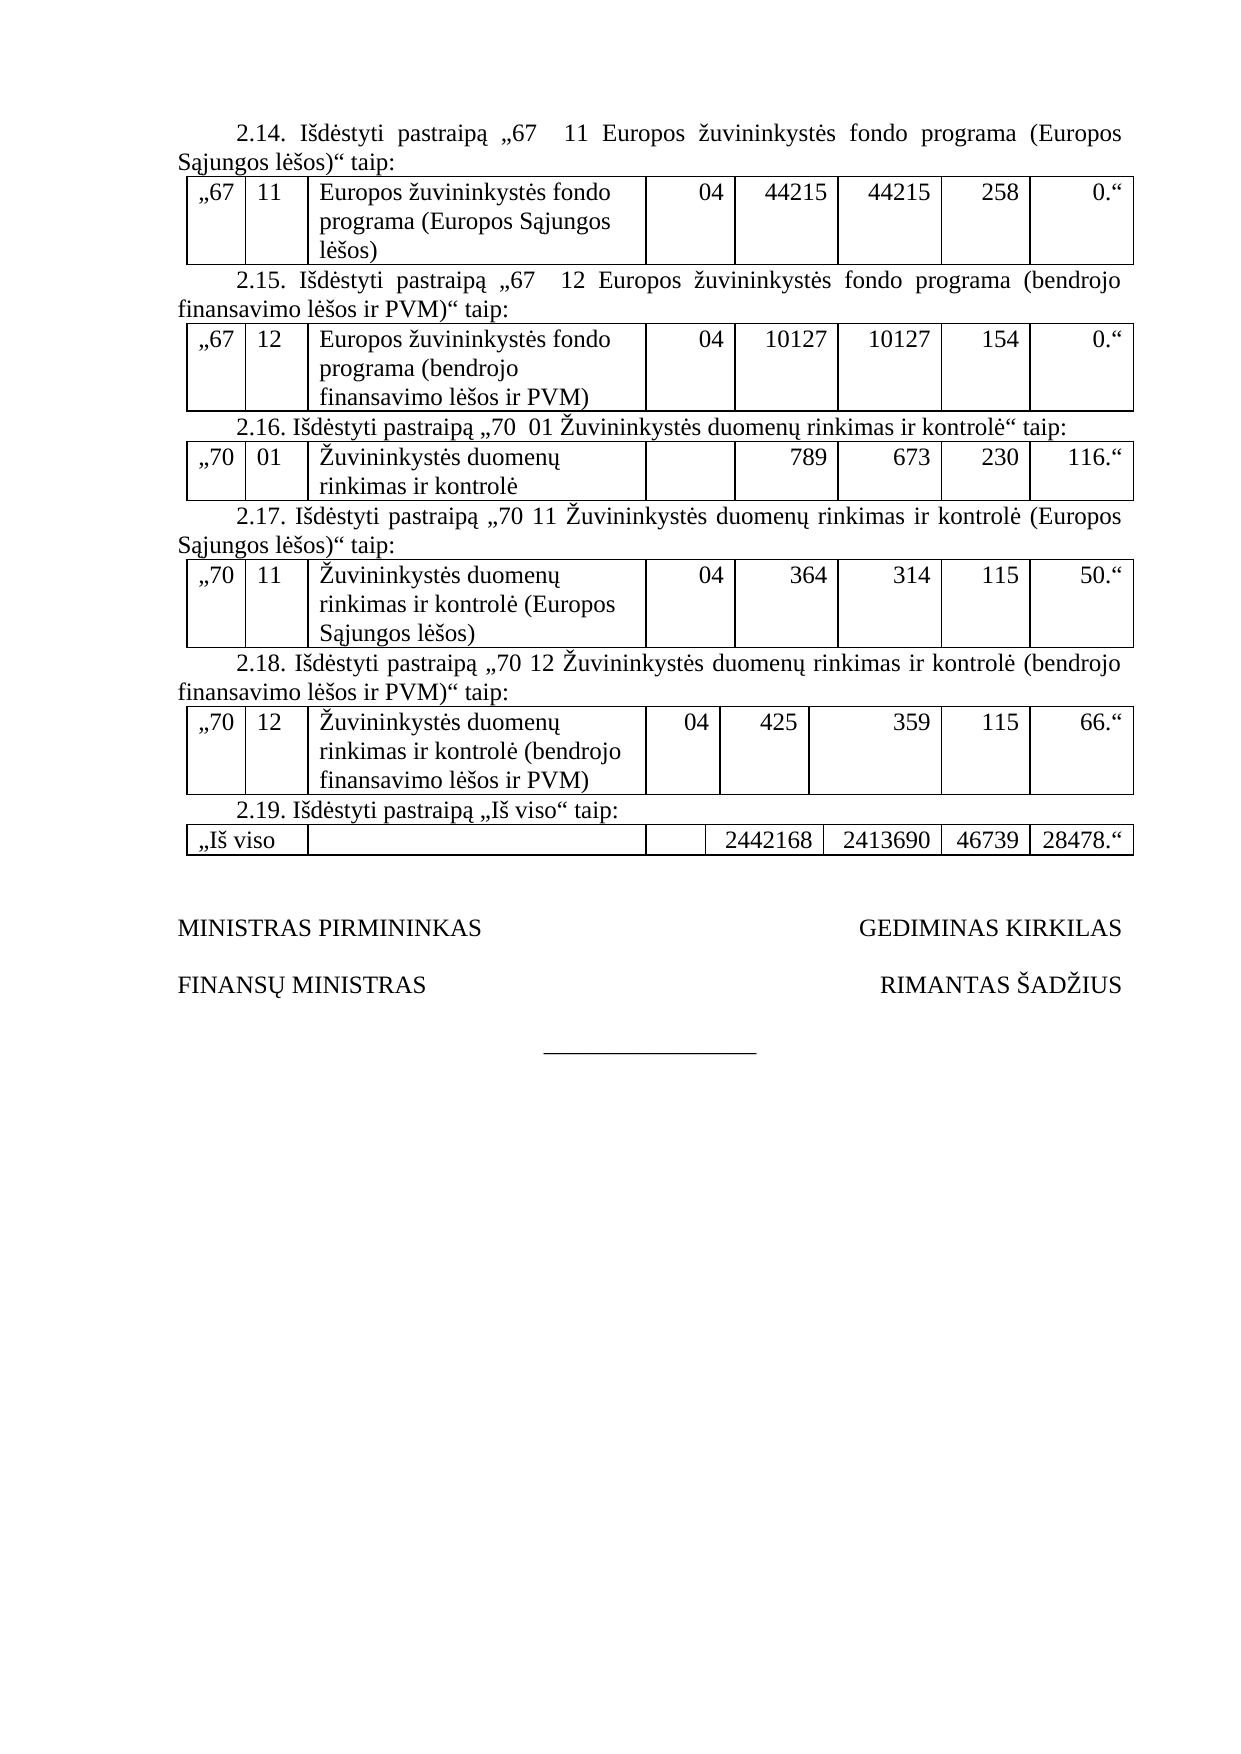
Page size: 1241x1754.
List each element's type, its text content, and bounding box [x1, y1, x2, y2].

table_header „70 [188, 442, 245, 500]
table_header „70 [188, 707, 245, 793]
table_header 425 [721, 707, 808, 793]
table_header „67 [188, 177, 245, 263]
table_header [309, 825, 645, 854]
table_header 2413690 [824, 825, 941, 854]
table_header „70 [188, 560, 245, 647]
table_header Žuvininkystės duomenų rinkimas ir kontrolė (bendrojo finansavimo lėšos ir PVM) [309, 707, 645, 793]
table_header 11 [246, 177, 307, 263]
table_header 10127 [839, 324, 941, 410]
text 2.16. Išdėstyti pastraipą „70 01 Žuvininkystės duomenų rinkimas ir kontrolė“ taip: [177, 412, 1122, 441]
table_header Žuvininkystės duomenų rinkimas ir kontrolė [309, 442, 645, 500]
table_header 50.“ [1031, 560, 1133, 647]
text _________________ [177, 1028, 1122, 1057]
table_header 44215 [839, 177, 941, 263]
text 2.15. Išdėstyti pastraipą „67 12 Europos žuvininkystės fondo programa (bendrojo finansavimo lėšos ir PVM)“ taip: [177, 265, 1122, 322]
text MINISTRAS PIRMININKAS GEDIMINAS KIRKILAS [177, 913, 1122, 942]
table_header 28478.“ [1031, 825, 1133, 854]
table_header 04 [647, 324, 734, 410]
table_header 116.“ [1031, 442, 1133, 500]
table_header 258 [942, 177, 1029, 263]
table_header 230 [942, 442, 1029, 500]
table_header 115 [942, 707, 1029, 793]
table_header 10127 [736, 324, 837, 410]
table_header 46739 [942, 825, 1029, 854]
table_header 115 [942, 560, 1029, 647]
text 2.14. Išdėstyti pastraipą „67 11 Europos žuvininkystės fondo programa (Europos Sąjungos lėšos)“ taip: [177, 118, 1122, 176]
table_header 44215 [736, 177, 837, 263]
table_header 12 [246, 324, 307, 410]
table_header Europos žuvininkystės fondo programa (Europos Sąjungos lėšos) [309, 177, 645, 263]
table_header 2442168 [706, 825, 823, 854]
table_header „Iš viso [188, 825, 307, 854]
table_header „67 [188, 324, 245, 410]
text 2.19. Išdėstyti pastraipą „Iš viso“ taip: [177, 795, 1122, 824]
table_header 0.“ [1031, 177, 1133, 263]
table_header 364 [736, 560, 837, 647]
table_header Žuvininkystės duomenų rinkimas ir kontrolė (Europos Sąjungos lėšos) [309, 560, 645, 647]
table_header 04 [647, 177, 734, 263]
text 2.18. Išdėstyti pastraipą „70 12 Žuvininkystės duomenų rinkimas ir kontrolė (bendrojo finansavimo lėšos ir PVM)“ taip: [177, 648, 1122, 706]
table_header 01 [246, 442, 307, 500]
table_header 12 [246, 707, 307, 793]
text 2.17. Išdėstyti pastraipą „70 11 Žuvininkystės duomenų rinkimas ir kontrolė (Europos Sąjungos lėšos)“ taip: [177, 501, 1122, 559]
table_header 0.“ [1031, 324, 1133, 410]
table_header 04 [647, 707, 719, 793]
text FINANSŲ MINISTRAS RIMANTAS ŠADŽIUS [177, 971, 1122, 999]
table_header [647, 442, 734, 500]
table_header [647, 825, 705, 854]
table_header 66.“ [1031, 707, 1133, 793]
table_header 673 [839, 442, 941, 500]
table_header 789 [736, 442, 837, 500]
table_header 314 [839, 560, 941, 647]
table_header 11 [246, 560, 307, 647]
table_header Europos žuvininkystės fondo programa (bendrojo finansavimo lėšos ir PVM) [309, 324, 645, 410]
table_header 154 [942, 324, 1029, 410]
table_header 359 [810, 707, 941, 793]
table_header 04 [647, 560, 734, 647]
